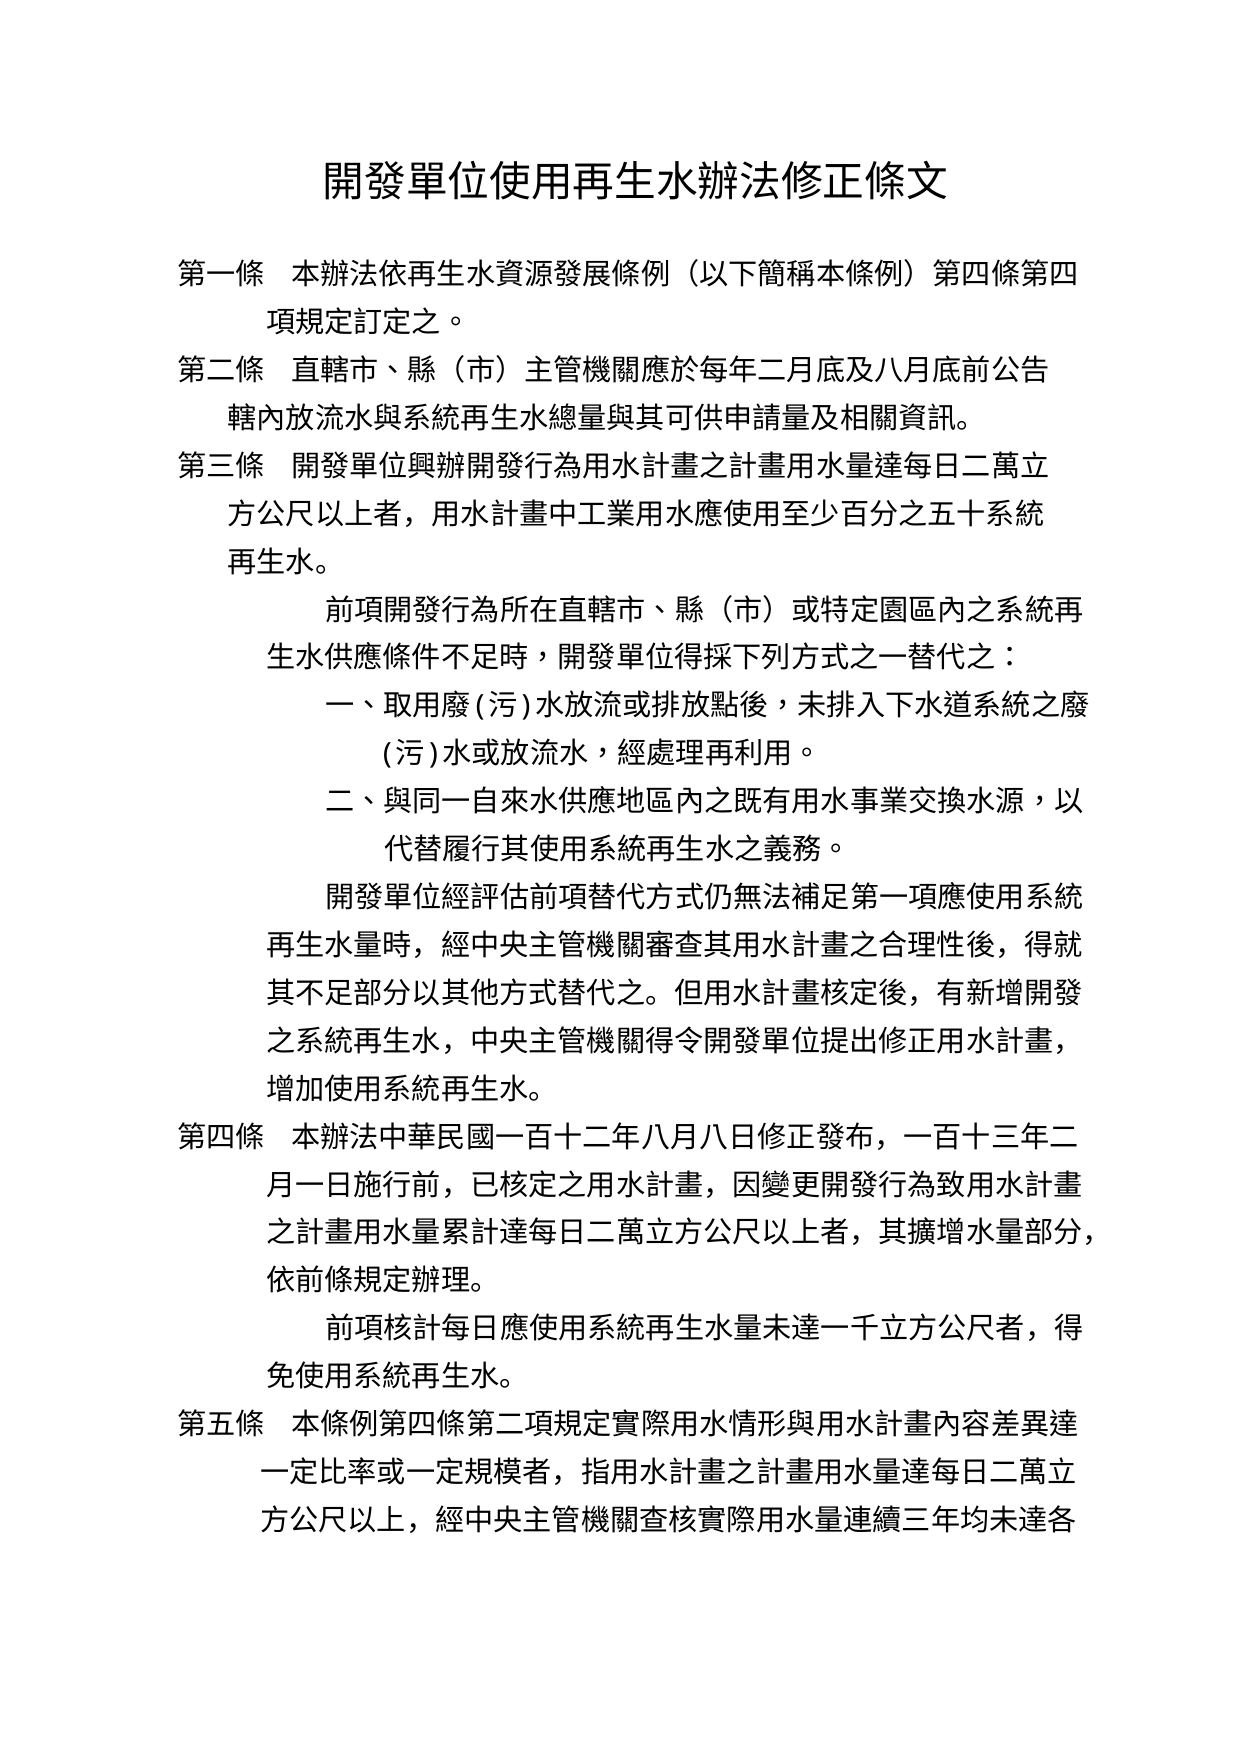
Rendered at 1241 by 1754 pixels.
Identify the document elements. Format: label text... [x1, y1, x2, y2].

text 二、與同一自來水供應地區內之既有用水事業交換水源，以代替履行其使用系統再生水之義務。 [325, 773, 1093, 869]
text 開發單位使用再生水辦法修正條文 [177, 148, 1093, 208]
text 前項核計每日應使用系統再生水量未達一千立方公尺者，得免使用系統再生水。 [266, 1300, 1093, 1396]
text 第五條 本條例第四條第二項規定實際用水情形與用水計畫內容差異達一定比率或一定規模者，指用水計畫之計畫用水量達每日二萬立方公尺以上，經中央主管機關查核實際用水量連續三年均未達各 [177, 1396, 1093, 1540]
text 轄內放流水與系統再生水總量與其可供申請量及相關資訊。 [177, 390, 1093, 438]
text 方公尺以上者，用水計畫中工業用水應使用至少百分之五十系統 [177, 486, 1093, 534]
text 第三條 開發單位興辦開發行為用水計畫之計畫用水量達每日二萬立 [177, 438, 1093, 486]
text 第四條 本辦法中華民國一百十二年八月八日修正發布，一百十三年二月一日施行前，已核定之用水計畫，因變更開發行為致用水計畫之計畫用水量累計達每日二萬立方公尺以上者，其擴增水量部分，依前條規定辦理。 [177, 1109, 1093, 1300]
text 一、取用廢(污)水放流或排放點後，未排入下水道系統之廢(污)水或放流水，經處理再利用。 [325, 677, 1093, 773]
text 再生水。 [177, 534, 1093, 582]
text 開發單位經評估前項替代方式仍無法補足第一項應使用系統再生水量時，經中央主管機關審查其用水計畫之合理性後，得就其不足部分以其他方式替代之。但用水計畫核定後，有新增開發之系統再生水，中央主管機關得令開發單位提出修正用水計畫，增加使用系統再生水。 [266, 869, 1093, 1109]
text 第一條 本辦法依再生水資源發展條例（以下簡稱本條例）第四條第四項規定訂定之。 [177, 246, 1093, 342]
text 第二條 直轄市、縣（市）主管機關應於每年二月底及八月底前公告 [177, 342, 1093, 390]
text 前項開發行為所在直轄市、縣（市）或特定園區內之系統再生水供應條件不足時，開發單位得採下列方式之一替代之： [266, 582, 1093, 677]
